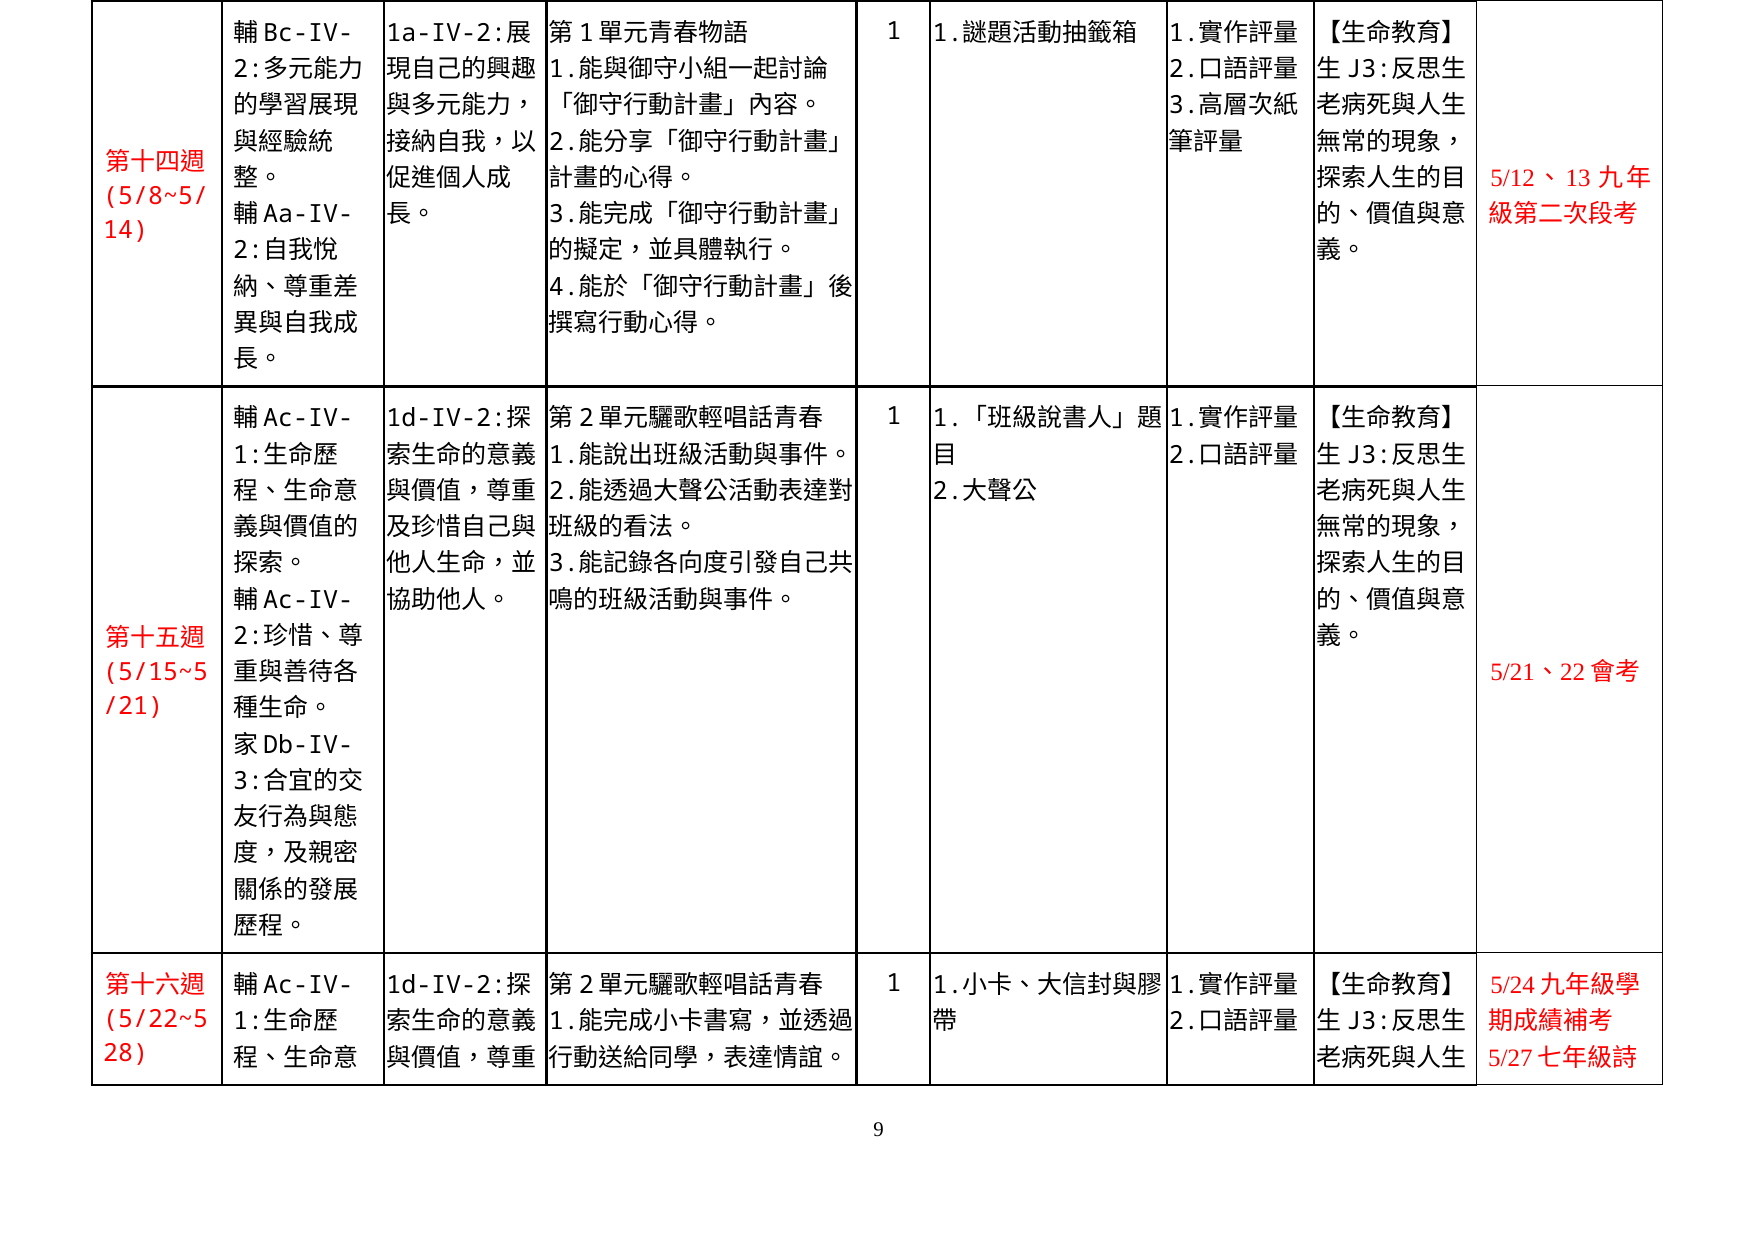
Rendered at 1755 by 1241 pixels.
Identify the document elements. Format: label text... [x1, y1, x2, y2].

table_cell 1.實作評量 2.口語評量 3.高層次紙筆評量 [1168, 2, 1313, 385]
table_cell 【生命教育】 生J3:反思生老病死與人生無常的現象，探索人生的目的、價值與意義。 [1315, 388, 1476, 952]
table_cell 1d-IV-2:探索生命的意義與價值，尊重 [385, 954, 545, 1084]
table_cell 輔Ac-IV-1:生命歷程、生命意義與價值的探索。 輔Ac-IV-2:珍惜、尊重與善待各種生命。 家Db-IV-3:合宜的交友行為與態度，及親密關係的發展歷程。 [223, 388, 383, 952]
table_cell 1 [858, 954, 929, 1084]
table_cell 1.實作評量 2.口語評量 [1168, 388, 1313, 952]
table_cell 1.小卡、大信封與膠帶 [931, 954, 1166, 1084]
table_cell 1d-IV-2:探索生命的意義與價值，尊重及珍惜自己與他人生命，並協助他人。 [385, 388, 545, 952]
table_cell 第十五週(5/15~5/21) [93, 388, 221, 952]
table_cell 1.「班級說書人」題目 2.大聲公 [931, 388, 1166, 952]
table_cell 1a-IV-2:展現自己的興趣與多元能力，接納自我，以促進個人成長。 [385, 2, 545, 385]
table_cell 1.謎題活動抽籤箱 [931, 2, 1166, 385]
table_cell 1.實作評量 2.口語評量 [1168, 954, 1313, 1084]
table_cell 第十六週(5/22~528) [93, 954, 221, 1084]
table_cell 輔Bc-IV-2:多元能力的學習展現與經驗統整。 輔Aa-IV-2:自我悅納、尊重差異與自我成長。 [223, 2, 383, 385]
table_cell 輔Ac-IV-1:生命歷程、生命意 [223, 954, 383, 1084]
table_cell 5/12、13九年級第二次段考 [1477, 1, 1662, 385]
table_cell 5/21、22會考 [1477, 386, 1662, 952]
table_cell 第十四週(5/8~5/14) [93, 2, 221, 385]
table_cell 1 [858, 388, 929, 952]
table_cell 1 [858, 2, 929, 385]
table_cell 第1單元青春物語 1.能與御守小組一起討論「御守行動計畫」內容。 2.能分享「御守行動計畫」計畫的心得。 3.能完成「御守行動計畫」的擬定，並具體執行。 4.能於「御守行動計畫」後撰寫行動心得。 [548, 2, 855, 385]
table_cell 【生命教育】 生J3:反思生老病死與人生 [1315, 954, 1476, 1084]
table_cell 第2單元驪歌輕唱話青春 1.能完成小卡書寫，並透過行動送給同學，表達情誼。 [548, 954, 855, 1084]
table_cell 5/24九年級學期成績補考 5/27七年級詩 [1477, 953, 1662, 1084]
table_cell 【生命教育】 生J3:反思生老病死與人生無常的現象，探索人生的目的、價值與意義。 [1315, 2, 1476, 385]
table_cell 第2單元驪歌輕唱話青春 1.能說出班級活動與事件。 2.能透過大聲公活動表達對班級的看法。 3.能記錄各向度引發自己共鳴的班級活動與事件。 [548, 388, 855, 952]
